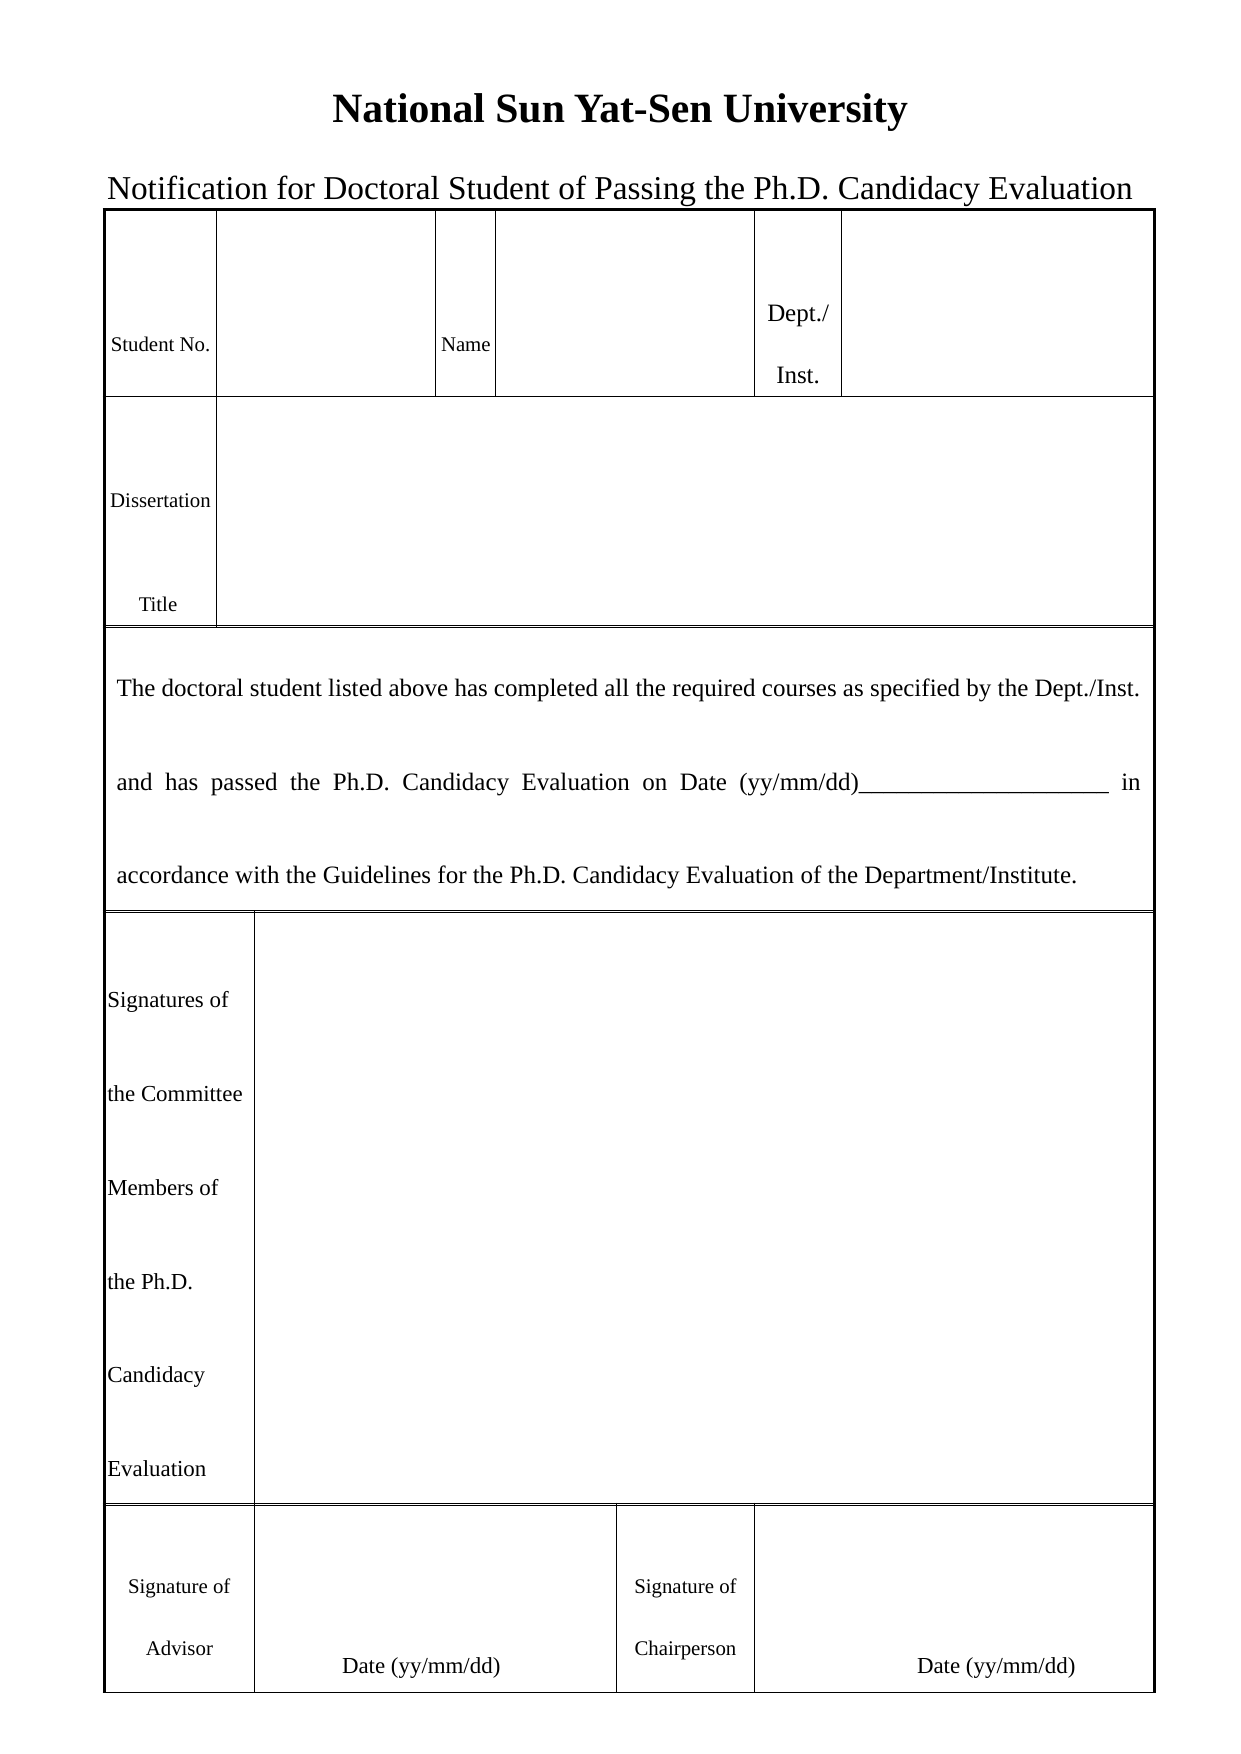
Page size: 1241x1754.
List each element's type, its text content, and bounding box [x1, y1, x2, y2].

text Notification for Doctoral Student of Passing the Ph.D. Candidacy Evaluation [89, 146, 1152, 208]
table_header Student No. [106, 211, 216, 396]
table_header Dept./ Inst. [755, 211, 841, 396]
table_header [842, 211, 1153, 396]
table_header [496, 211, 754, 396]
table_cell Signatures of the Committee Members of the Ph.D. Candidacy Evaluation [106, 913, 254, 1502]
table_cell [255, 913, 1153, 1502]
table_cell Signature of Advisor [106, 1506, 254, 1692]
table_header Name [436, 211, 495, 396]
text National Sun Yat-Sen University [89, 83, 1152, 131]
table_cell Dissertation Title [106, 397, 216, 625]
table_cell Date (yy/mm/dd) [755, 1506, 1153, 1692]
table_cell Signature of Chairperson [617, 1506, 754, 1692]
table_cell [217, 397, 1153, 625]
table_cell Date (yy/mm/dd) [255, 1506, 616, 1692]
table_header [217, 211, 435, 396]
table_cell The doctoral student listed above has completed all the required courses as specified by the Dept./Inst. and has passed the Ph.D. Candidacy Evaluation on Date (yy/mm/dd)____________________ in accordance with the Guidelines for the Ph.D. Candidacy Evaluation of the Department/Institute. [106, 628, 1153, 910]
